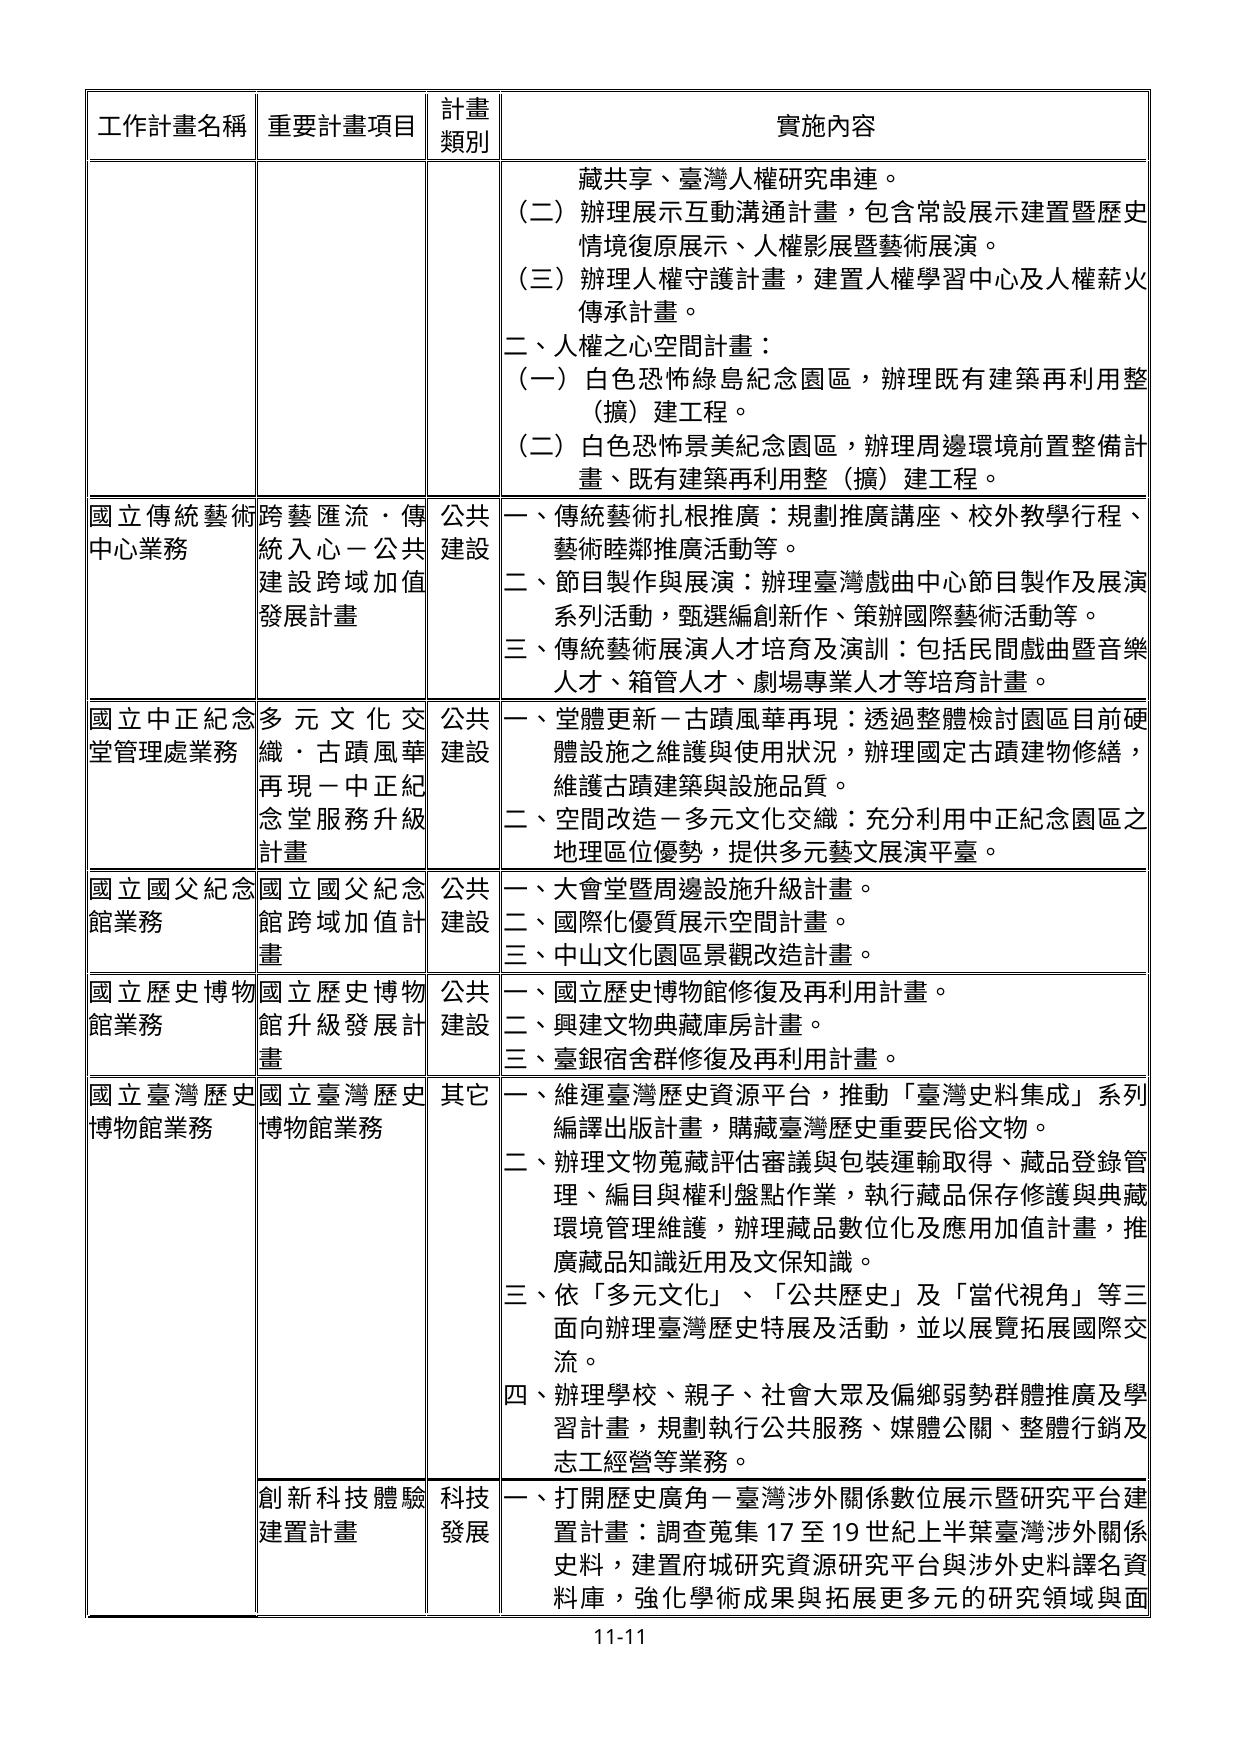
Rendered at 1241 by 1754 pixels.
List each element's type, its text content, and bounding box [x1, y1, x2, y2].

table_cell 國立國父紀念館跨域加值計畫 [258, 872, 425, 971]
table_cell 一、維運臺灣歷史資源平台，推動「臺灣史料集成」系列編譯出版計畫，購藏臺灣歷史重要民俗文物。 二、辦理文物蒐藏評估審議與包裝運輸取得、藏品登錄管理、編目與權利盤點作業，執行藏品保存修護與典藏環境管理維護，辦理藏品數位化及應用加值計畫，推廣藏品知識近用及文保知識。 三、依「多元文化」、「公共歷史」及「當代視角」等三面向辦理臺灣歷史特展及活動，並以展覽拓展國際交流。 四、辦理學校、親子、社會大眾及偏鄉弱勢群體推廣及學習計畫，規劃執行公共服務、媒體公關、整體行銷及志工經營等業務。 [501, 1075, 1149, 1478]
table_header 重要計畫項目 [256, 92, 427, 158]
table_cell [88, 159, 255, 495]
table_cell 國立歷史博物館升級發展計畫 [258, 975, 425, 1075]
table_cell 跨藝匯流．傳統入心－公共建設跨域加值發展計畫 [258, 499, 425, 698]
table_cell 公共建設 [428, 702, 499, 868]
table_cell 國立國父紀念館業務 [88, 868, 255, 971]
table_cell 公共建設 [428, 872, 499, 971]
table_cell 科技發展 [427, 1481, 501, 1614]
table_cell 國立臺灣歷史博物館業務 [86, 1075, 256, 1614]
table_cell 國立傳統藝術中心業務 [88, 495, 255, 698]
table_cell 一、傳統藝術扎根推廣：規劃推廣講座、校外教學行程、藝術睦鄰推廣活動等。 二、節目製作與展演：辦理臺灣戲曲中心節目製作及展演系列活動，甄選編創新作、策辦國際藝術活動等。 三、傳統藝術展演人才培育及演訓：包括民間戲曲暨音樂人才、箱管人才、劇場專業人才等培育計畫。 [502, 495, 1148, 698]
table_cell 公共建設 [428, 975, 499, 1075]
table_cell 創新科技體驗建置計畫 [256, 1481, 427, 1614]
table_header 工作計畫名稱 [88, 92, 256, 158]
table_header 計畫類別 [427, 92, 501, 158]
table_cell 公共建設 [428, 499, 499, 698]
table_cell 其它 [428, 1078, 499, 1478]
table_cell 藏共享、臺灣人權研究串連。 （二）辦理展示互動溝通計畫，包含常設展示建置暨歷史情境復原展示、人權影展暨藝術展演。 （三）辦理人權守護計畫，建置人權學習中心及人權薪火傳承計畫。 二、人權之心空間計畫： （一）白色恐怖綠島紀念園區，辦理既有建築再利用整（擴）建工程。 （二）白色恐怖景美紀念園區，辦理周邊環境前置整備計畫、既有建築再利用整（擴）建工程。 [502, 159, 1148, 495]
table_cell 一、大會堂暨周邊設施升級計畫。 二、國際化優質展示空間計畫。 三、中山文化園區景觀改造計畫。 [502, 868, 1148, 971]
table_cell 國立臺灣歷史博物館業務 [258, 1078, 425, 1478]
table_cell 一、國立歷史博物館修復及再利用計畫。 二、興建文物典藏庫房計畫。 三、臺銀宿舍群修復及再利用計畫。 [502, 971, 1148, 1075]
table_cell 一、打開歷史廣角－臺灣涉外關係數位展示暨研究平台建置計畫：調查蒐集17至19世紀上半葉臺灣涉外關係史料，建置府城研究資源研究平台與涉外史料譯名資料庫，強化學術成果與拓展更多元的研究領域與面 [501, 1478, 1149, 1614]
table_cell [428, 162, 499, 495]
table_header 實施內容 [501, 92, 1148, 158]
table_cell [258, 162, 425, 495]
table_cell 一、堂體更新－古蹟風華再現：透過整體檢討園區目前硬體設施之維護與使用狀況，辦理國定古蹟建物修繕，維護古蹟建築與設施品質。 二、空間改造－多元文化交織：充分利用中正紀念園區之地理區位優勢，提供多元藝文展演平臺。 [502, 698, 1148, 868]
table_cell 多元文化交織．古蹟風華再現－中正紀念堂服務升級計畫 [258, 702, 425, 868]
table_cell 國立歷史博物館業務 [88, 971, 255, 1075]
table_cell 國立中正紀念堂管理處業務 [88, 698, 255, 868]
